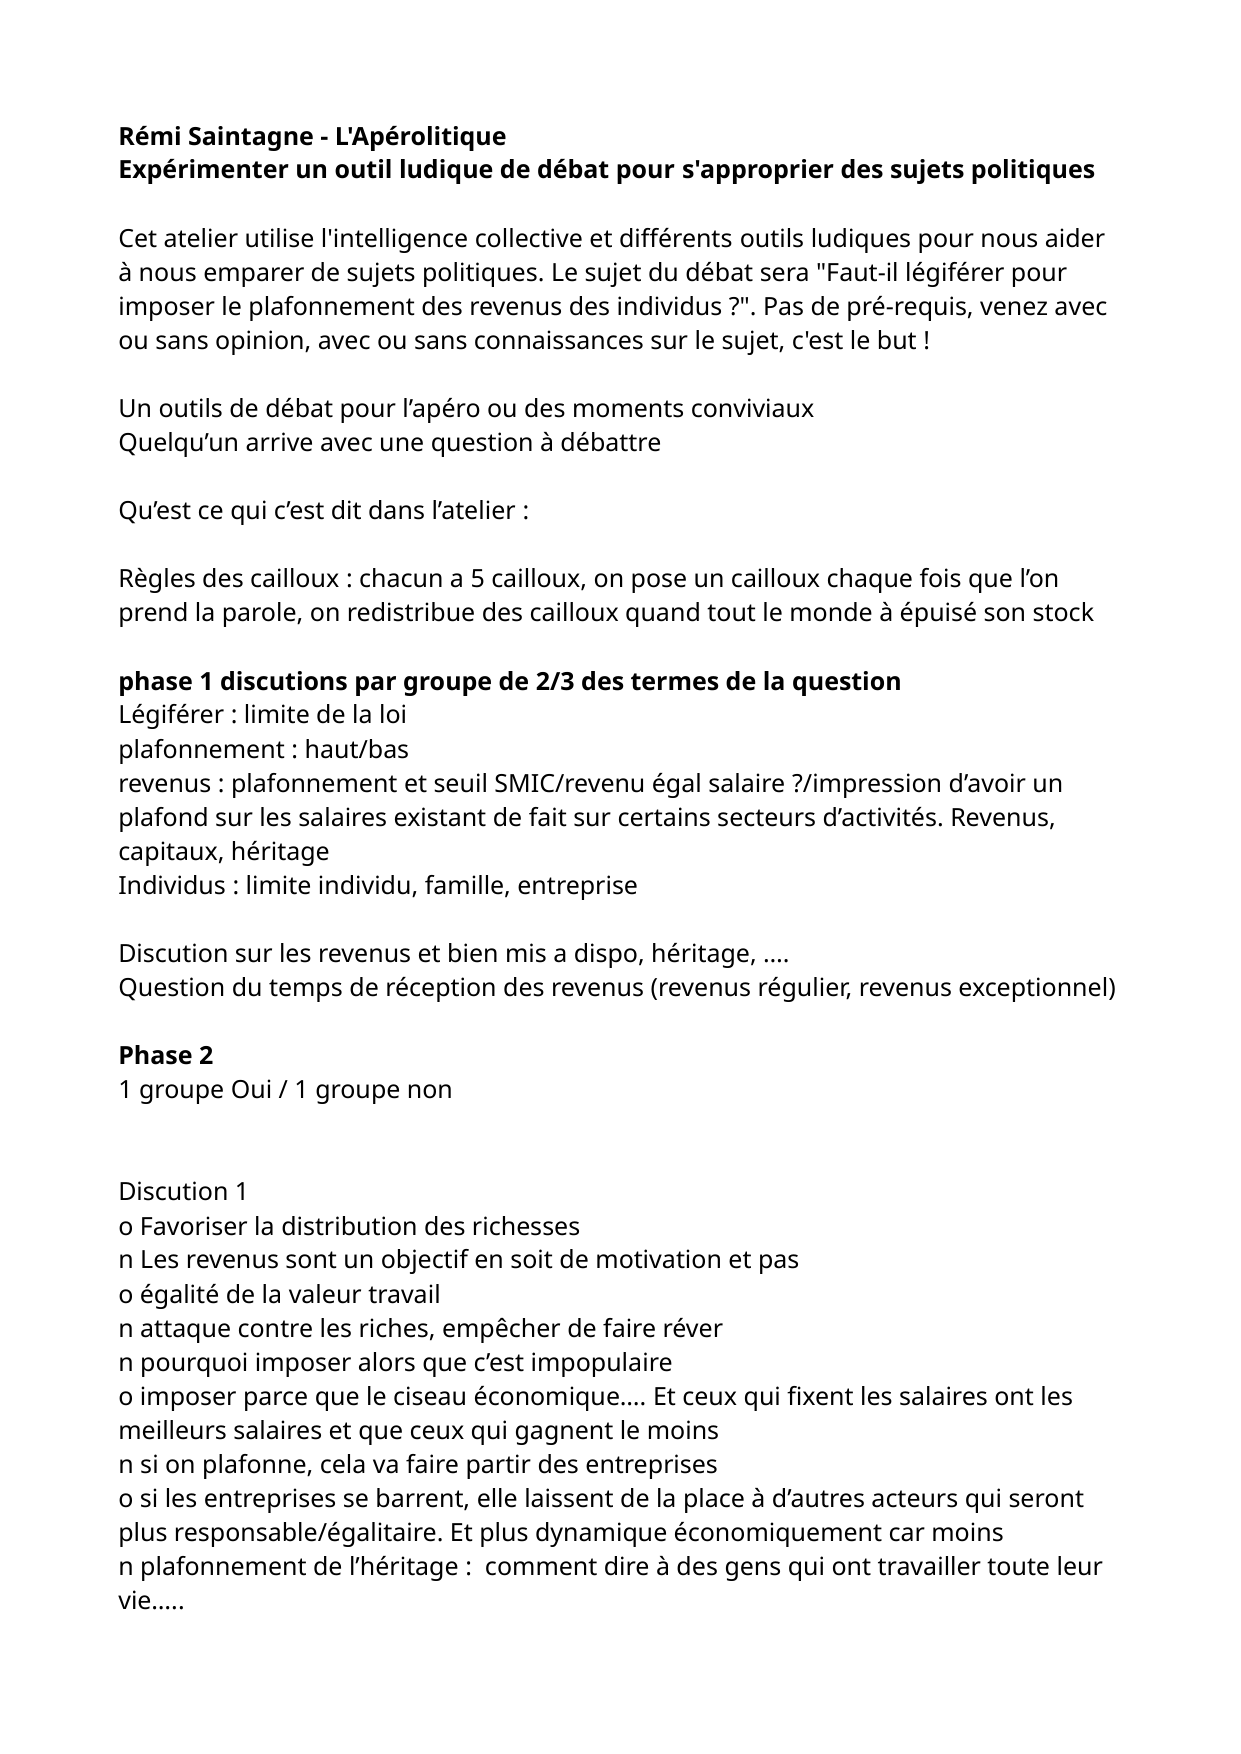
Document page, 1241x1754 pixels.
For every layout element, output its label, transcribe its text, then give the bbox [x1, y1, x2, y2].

text revenus : plafonnement et seuil SMIC/revenu égal salaire ?/impression d’avoir un plafond sur les salaires existant de fait sur certains secteurs d’activités. Revenus, capitaux, héritage [118, 765, 1122, 867]
text o imposer parce que le ciseau économique…. Et ceux qui fixent les salaires ont les meilleurs salaires et que ceux qui gagnent le moins [118, 1378, 1122, 1447]
text Individus : limite individu, famille, entreprise [118, 867, 1122, 902]
text n si on plafonne, cela va faire partir des entreprises [118, 1447, 1122, 1481]
text Règles des cailloux : chacun a 5 cailloux, on pose un cailloux chaque fois que l’on prend la parole, on redistribue des cailloux quand tout le monde à épuisé son stock [118, 561, 1122, 629]
text Quelqu’un arrive avec une question à débattre [118, 425, 1122, 459]
text Phase 2 [118, 1038, 1122, 1072]
text plafonnement : haut/bas [118, 731, 1122, 765]
text o si les entreprises se barrent, elle laissent de la place à d’autres acteurs qui seront plus responsable/égalitaire. Et plus dynamique économiquement car moins [118, 1481, 1122, 1549]
text Légiférer : limite de la loi [118, 697, 1122, 731]
text Discution 1 [118, 1174, 1122, 1208]
text Rémi Saintagne - L'Apérolitique [118, 118, 1122, 152]
text o Favoriser la distribution des richesses [118, 1208, 1122, 1242]
text n plafonnement de l’héritage : comment dire à des gens qui ont travailler toute leur vie….. [118, 1549, 1122, 1617]
text phase 1 discutions par groupe de 2/3 des termes de la question [118, 663, 1122, 697]
text Question du temps de réception des revenus (revenus régulier, revenus exceptionnel) [118, 970, 1122, 1004]
text Qu’est ce qui c’est dit dans l’atelier : [118, 493, 1122, 527]
text n attaque contre les riches, empêcher de faire réver [118, 1310, 1122, 1344]
text Discution sur les revenus et bien mis a dispo, héritage, …. [118, 936, 1122, 970]
text o égalité de la valeur travail [118, 1276, 1122, 1310]
text 1 groupe Oui / 1 groupe non [118, 1072, 1122, 1106]
text n pourquoi imposer alors que c’est impopulaire [118, 1344, 1122, 1378]
text Un outils de débat pour l’apéro ou des moments conviviaux [118, 391, 1122, 425]
text n Les revenus sont un objectif en soit de motivation et pas [118, 1242, 1122, 1276]
text Expérimenter un outil ludique de débat pour s'approprier des sujets politiques [118, 152, 1122, 186]
text Cet atelier utilise l'intelligence collective et différents outils ludiques pour nous aider à nous emparer de sujets politiques. Le sujet du débat sera "Faut-il légiférer pour imposer le plafonnement des revenus des individus ?". Pas de pré-requis, venez avec ou sans opinion, avec ou sans connaissances sur le sujet, c'est le but ! [118, 220, 1122, 357]
